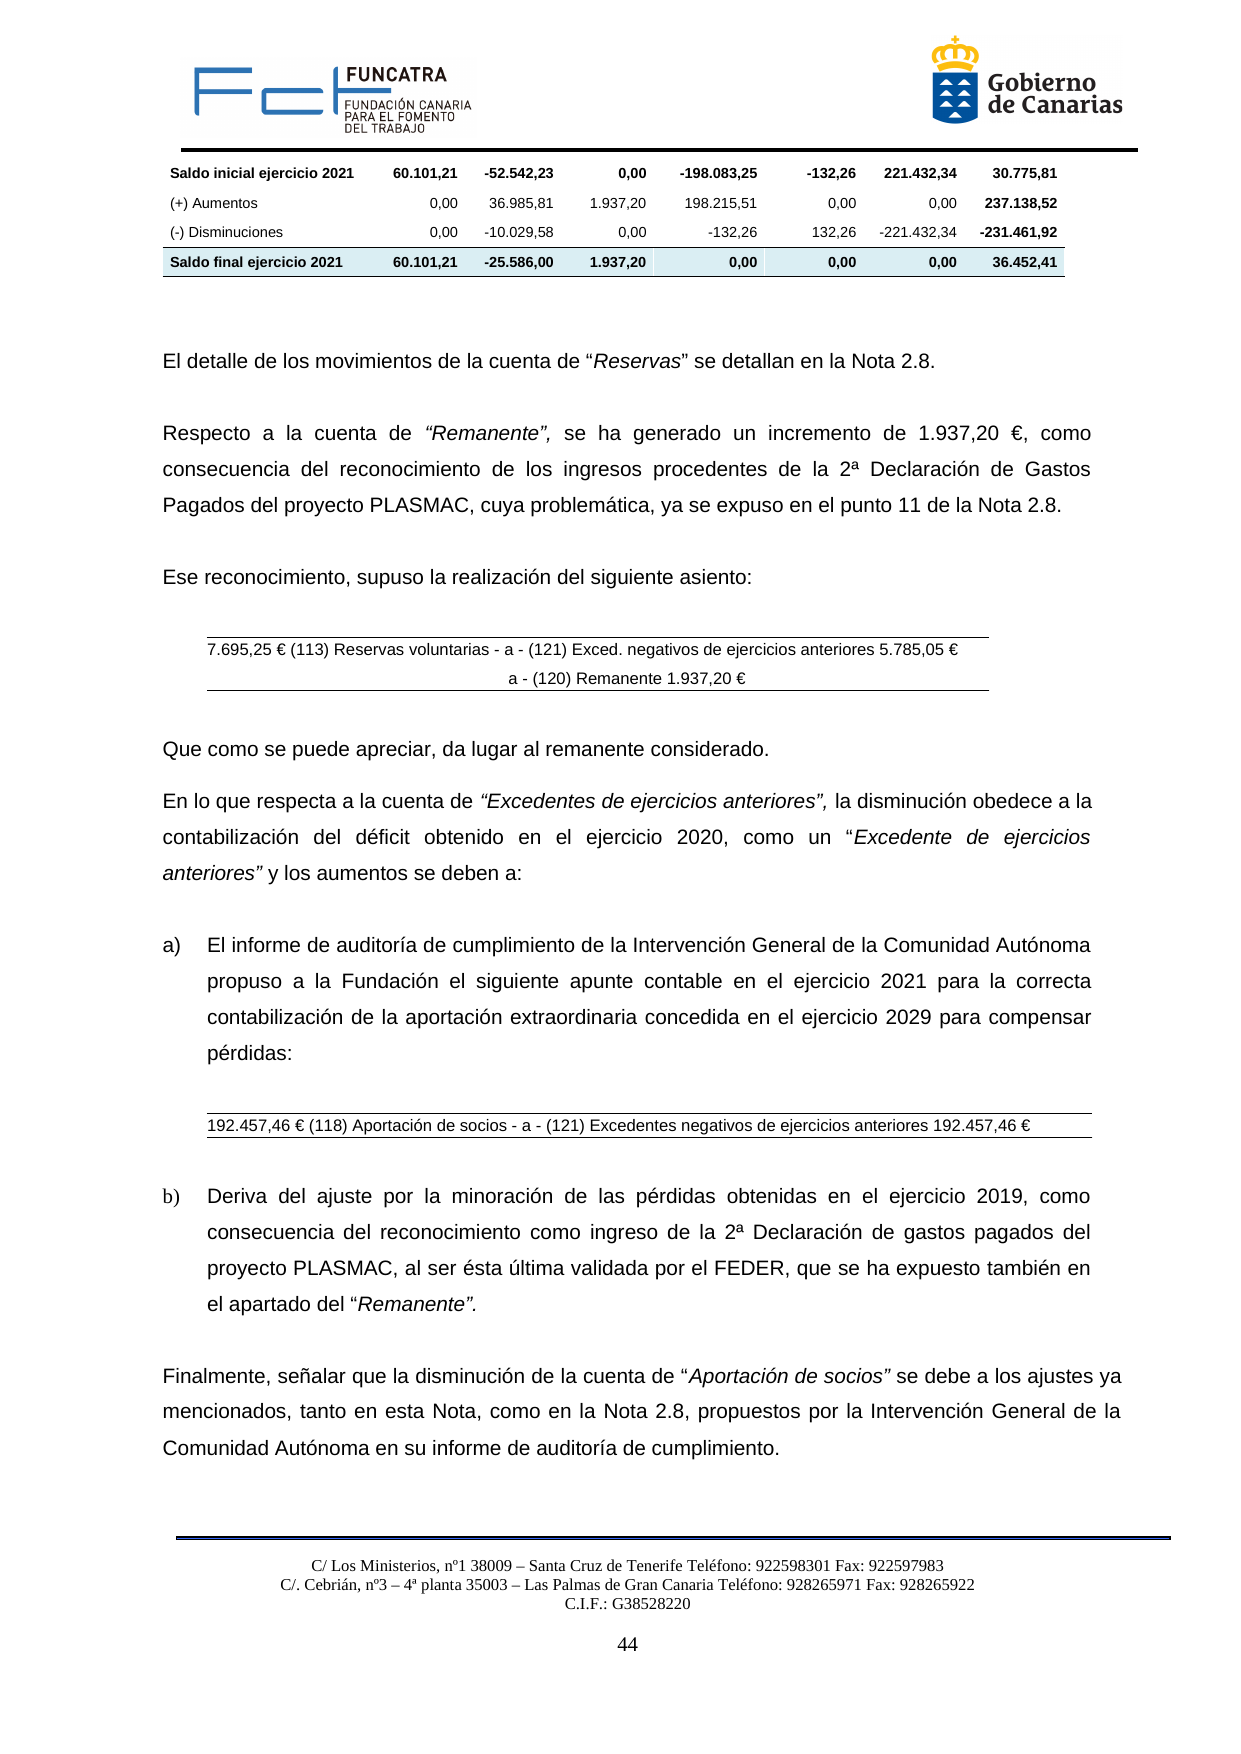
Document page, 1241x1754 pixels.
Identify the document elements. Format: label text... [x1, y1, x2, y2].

text En lo que respecta a la cuenta de “Excedentes de ejercicios anteriores”, la disminución obedece a la contabilización del déficit obtenido en el ejercicio 2020, como un “Excedente de ejercicios anteriores” y los aumentos se deben a: [162, 789, 1092, 885]
table_cell (-) Disminuciones [163, 218, 369, 247]
table_cell 0,00 [863, 188, 964, 217]
text a - (120) Remanente 1.937,20 € [207, 669, 989, 690]
table_cell -132,26 [765, 159, 863, 188]
text Ese reconocimiento, supuso la realización del siguiente asiento: [162, 565, 1092, 589]
table_cell 198.215,51 [654, 188, 764, 217]
list Deriva del ajuste por la minoración de las pérdidas obtenidas en el ejercicio 2019, como consecuencia del reconocimiento como ingreso de la 2ª Declaración de gastos pagados del proyecto PLASMAC, al ser ésta última validada por el FEDER, que se ha expuesto también en el apartado del “Remanente”. [162, 1183, 1092, 1316]
list El informe de auditoría de cumplimiento de la Intervención General de la Comunidad Autónoma propuso a la Fundación el siguiente apunte contable en el ejercicio 2021 para la correcta contabilización de la aportación extraordinaria concedida en el ejercicio 2029 para compensar pérdidas: [162, 933, 1092, 1065]
table_cell 0,00 [654, 248, 764, 276]
picture [180, 57, 477, 138]
table_cell -231.461,92 [964, 218, 1064, 247]
table_cell -10.029,58 [465, 218, 561, 247]
table_cell 0,00 [561, 159, 653, 188]
table_cell 60.101,21 [369, 248, 465, 276]
table_cell 0,00 [863, 248, 964, 276]
table_cell 0,00 [561, 218, 653, 247]
table_cell 60.101,21 [369, 159, 465, 188]
table_cell (+) Aumentos [163, 188, 369, 217]
table_cell -221.432,34 [863, 218, 964, 247]
table_cell 221.432,34 [863, 159, 964, 188]
table_cell 132,26 [765, 218, 863, 247]
text El detalle de los movimientos de la cuenta de “Reservas” se detallan en la Nota 2.8. [162, 349, 1092, 373]
text 192.457,46 € (118) Aportación de socios - a - (121) Excedentes negativos de ejercicios anteriores 192.457,46 € [207, 1114, 1092, 1137]
table_cell 0,00 [369, 218, 465, 247]
table_cell Saldo final ejercicio 2021 [163, 248, 369, 276]
table_cell Saldo inicial ejercicio 2021 [163, 159, 369, 188]
picture [931, 35, 1123, 124]
table_cell 0,00 [369, 188, 465, 217]
text Respecto a la cuenta de “Remanente”, se ha generado un incremento de 1.937,20 €, como consecuencia del reconocimiento de los ingresos procedentes de la 2ª Declaración de Gastos Pagados del proyecto PLASMAC, cuya problemática, ya se expuso en el punto 11 de la Nota 2.8. [162, 421, 1092, 517]
table_cell 36.452,41 [964, 248, 1064, 276]
text Que como se puede apreciar, da lugar al remanente considerado. [162, 736, 1092, 760]
table_cell 30.775,81 [964, 159, 1064, 188]
text 7.695,25 € (113) Reservas voluntarias - a - (121) Exced. negativos de ejercicios anteriores 5.785,05 € [207, 638, 989, 659]
table_cell -132,26 [654, 218, 764, 247]
table_cell 1.937,20 [561, 248, 653, 276]
table_cell -25.586,00 [465, 248, 561, 276]
table_cell -52.542,23 [465, 159, 561, 188]
text Finalmente, señalar que la disminución de la cuenta de “Aportación de socios” se debe a los ajustes ya mencionados, tanto en esta Nota, como en la Nota 2.8, propuestos por la Intervención General de la Comunidad Autónoma en su informe de auditoría de cumplimiento. [162, 1363, 1122, 1459]
table_cell -198.083,25 [654, 159, 764, 188]
table_cell 0,00 [765, 188, 863, 217]
table_cell 36.985,81 [465, 188, 561, 217]
table_cell 0,00 [765, 248, 863, 276]
table_cell 1.937,20 [561, 188, 653, 217]
table_cell 237.138,52 [964, 188, 1064, 217]
